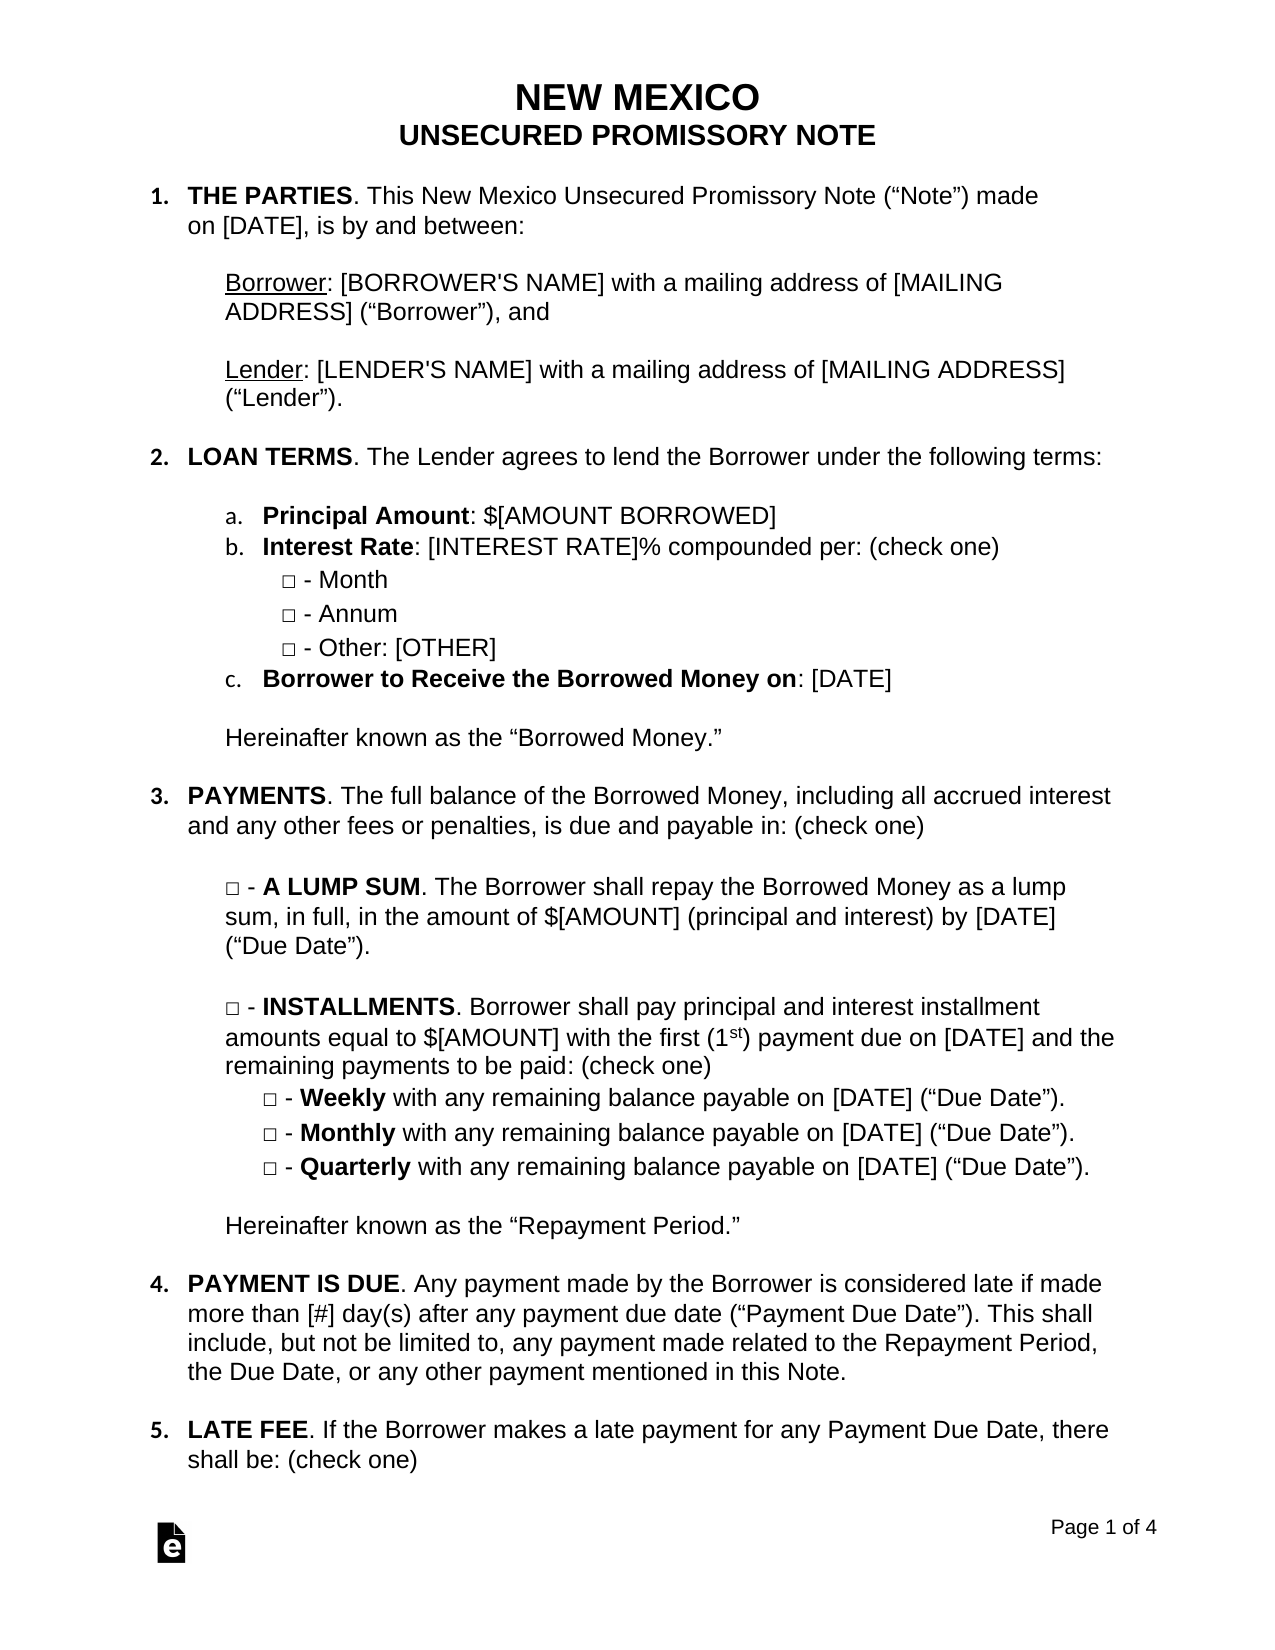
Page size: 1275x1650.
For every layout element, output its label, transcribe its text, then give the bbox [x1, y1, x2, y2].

text Hereinafter known as the “Repayment Period.” [225, 1211, 1125, 1240]
text ☐ - Other: [OTHER] [281, 629, 1125, 663]
text Lender: [LENDER'S NAME] with a mailing address of [MAILING ADDRESS] (“Lender”). [225, 355, 1125, 412]
list Borrower to Receive the Borrowed Money on: [DATE] [225, 663, 1125, 694]
text ☐ - Weekly with any remaining balance payable on [DATE] (“Due Date”). [225, 1080, 1125, 1114]
list PAYMENT IS DUE. Any payment made by the Borrower is considered late if made more than [#] day(s) after any payment due date (“Payment Due Date”). This shall include, but not be limited to, any payment made related to the Repayment Period, the Due Date, or any other payment mentioned in this Note. [150, 1268, 1125, 1385]
list LOAN TERMS. The Lender agrees to lend the Borrower under the following terms: [150, 441, 1125, 471]
text ☐ - Quarterly with any remaining balance payable on [DATE] (“Due Date”). [225, 1148, 1125, 1182]
subtitle UNSECURED PROMISSORY NOTE [150, 118, 1125, 152]
text ☐ - Monthly with any remaining balance payable on [DATE] (“Due Date”). [225, 1114, 1125, 1148]
list LATE FEE. If the Borrower makes a late payment for any Payment Due Date, there shall be: (check one) [150, 1414, 1125, 1473]
text Hereinafter known as the “Borrowed Money.” [225, 723, 1125, 751]
text ☐ - Month [281, 561, 1125, 595]
list Interest Rate: [INTEREST RATE]% compounded per: (check one) [225, 531, 1125, 561]
list PAYMENTS. The full balance of the Borrowed Money, including all accrued interest and any other fees or penalties, is due and payable in: (check one) [150, 780, 1125, 839]
text ☐ - Annum [281, 595, 1125, 629]
text Borrower: [BORROWER'S NAME] with a mailing address of [MAILING ADDRESS] (“Borrower”), and [225, 268, 1125, 326]
list Principal Amount: $[AMOUNT BORROWED] [225, 500, 1125, 531]
text ☐ - A LUMP SUM. The Borrower shall repay the Borrowed Money as a lump sum, in full, in the amount of $[AMOUNT] (principal and interest) by [DATE] (“Due Date”). [225, 868, 1125, 960]
text ☐ - INSTALLMENTS. Borrower shall pay principal and interest installment amounts equal to $[AMOUNT] with the first (1st) payment due on [DATE] and the remaining payments to be paid: (check one) [225, 988, 1125, 1080]
list THE PARTIES. This New Mexico Unsecured Promissory Note (“Note”) made on [DATE], is by and between: [150, 180, 1125, 240]
subtitle NEW MEXICO [150, 75, 1125, 118]
